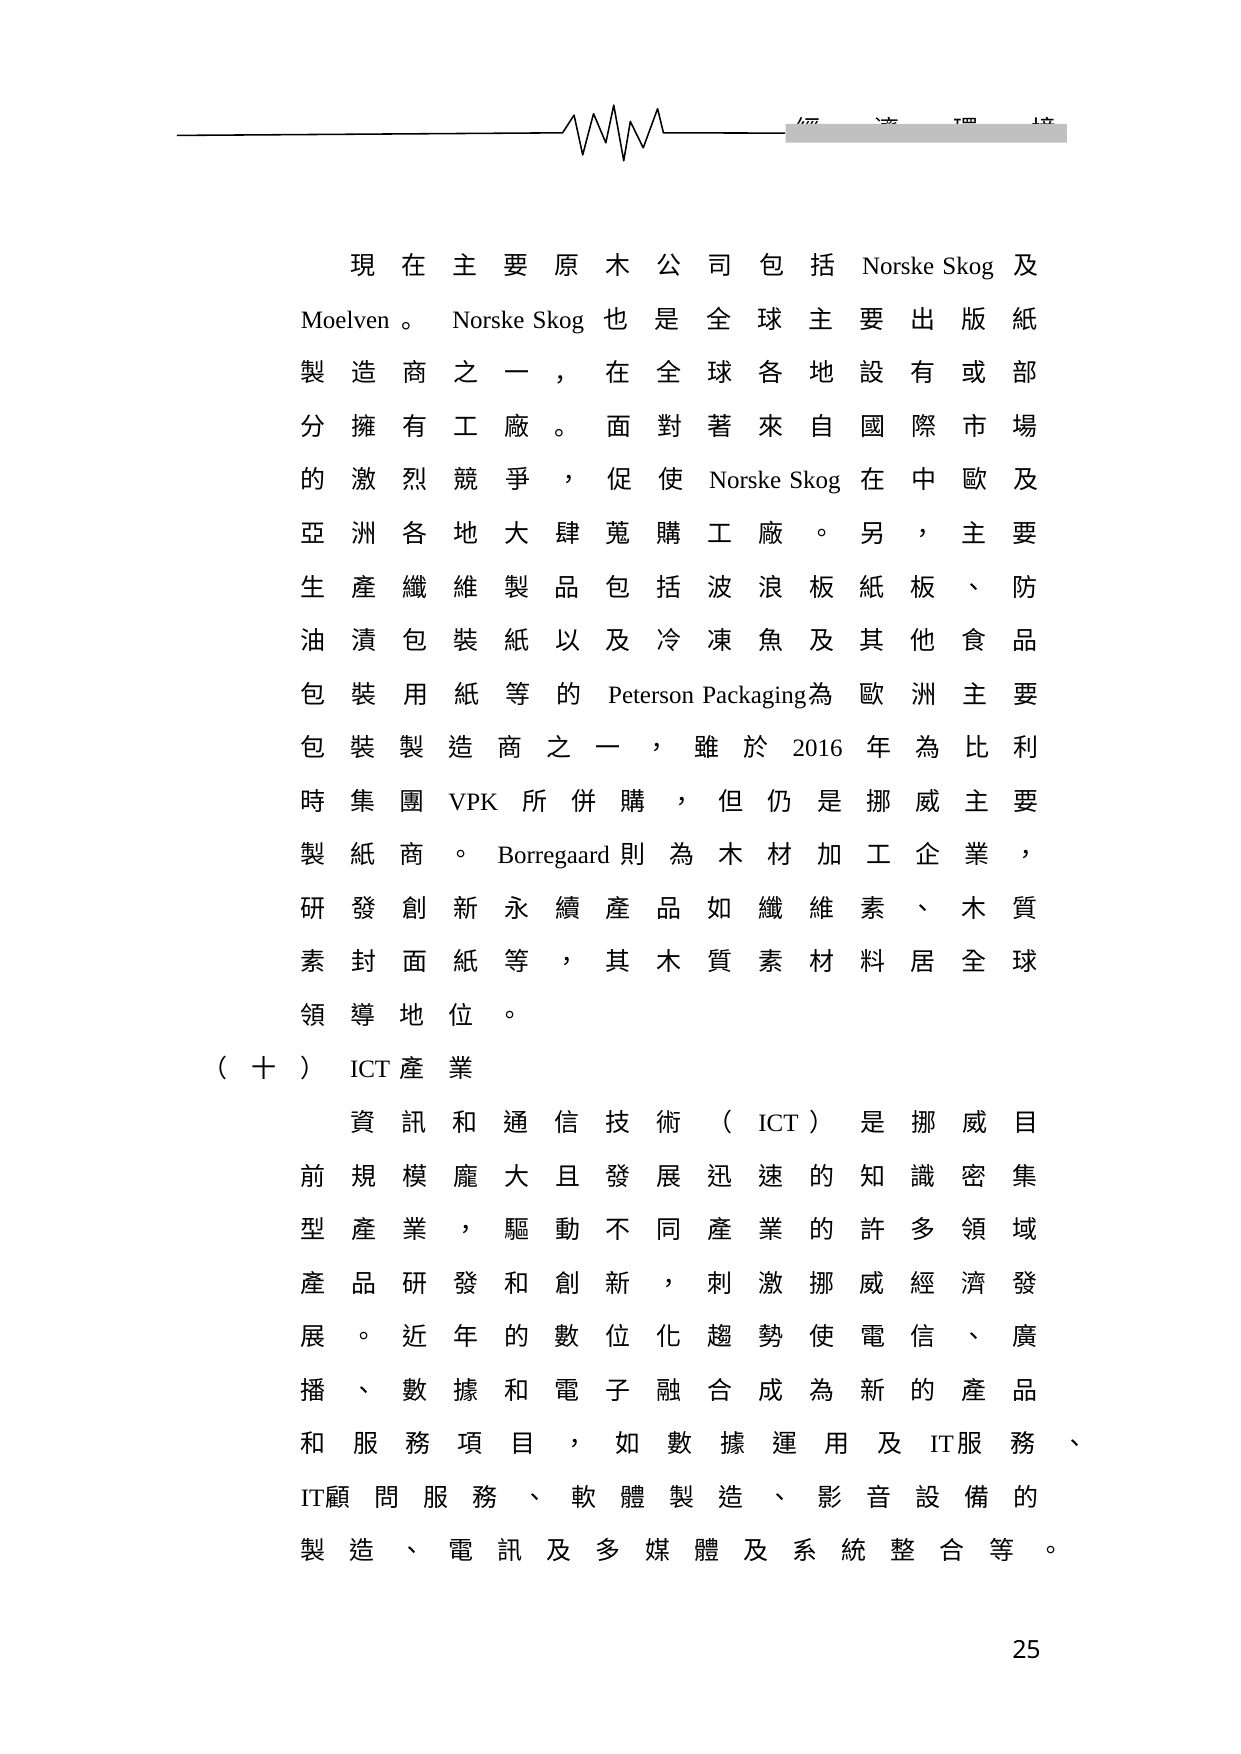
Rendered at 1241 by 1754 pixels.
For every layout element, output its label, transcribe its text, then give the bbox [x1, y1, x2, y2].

text 資訊和通信技術（ICT）是挪威目前規模龐大且發展迅速的知識密集型產業，驅動不同產業的許多領域產品研發和創新，刺激挪威經濟發展。近年的數位化趨勢使電信、廣播、數據和電子融合成為新的產品和服務項目，如數據運用及IT服務、IT顧問服務、軟體製造、影音設備的製造、電訊及多媒體及系統整合等。 [276, 1094, 1063, 1576]
text 現在主要原木公司包括Norske Skog及Moelven。Norske Skog也是全球主要出版紙製造商之一，在全球各地設有或部分擁有工廠。面對著來自國際市場的激烈競爭，促使Norske Skog在中歐及亞洲各地大肆蒐購工廠。另，主要生產纖維製品包括波浪板紙板、防油漬包裝紙以及冷凍魚及其他食品包裝用紙等的Peterson Packaging為歐洲主要包裝製造商之一，雖於2016年為比利時集團VPK所併購，但仍是挪威主要製紙商。Borregaard則為木材加工企業，研發創新永續產品如纖維素、木質素封面紙等，其木質素材料居全球領導地位。 [276, 237, 1063, 1040]
text （十）ICT產業 [202, 1040, 1063, 1094]
